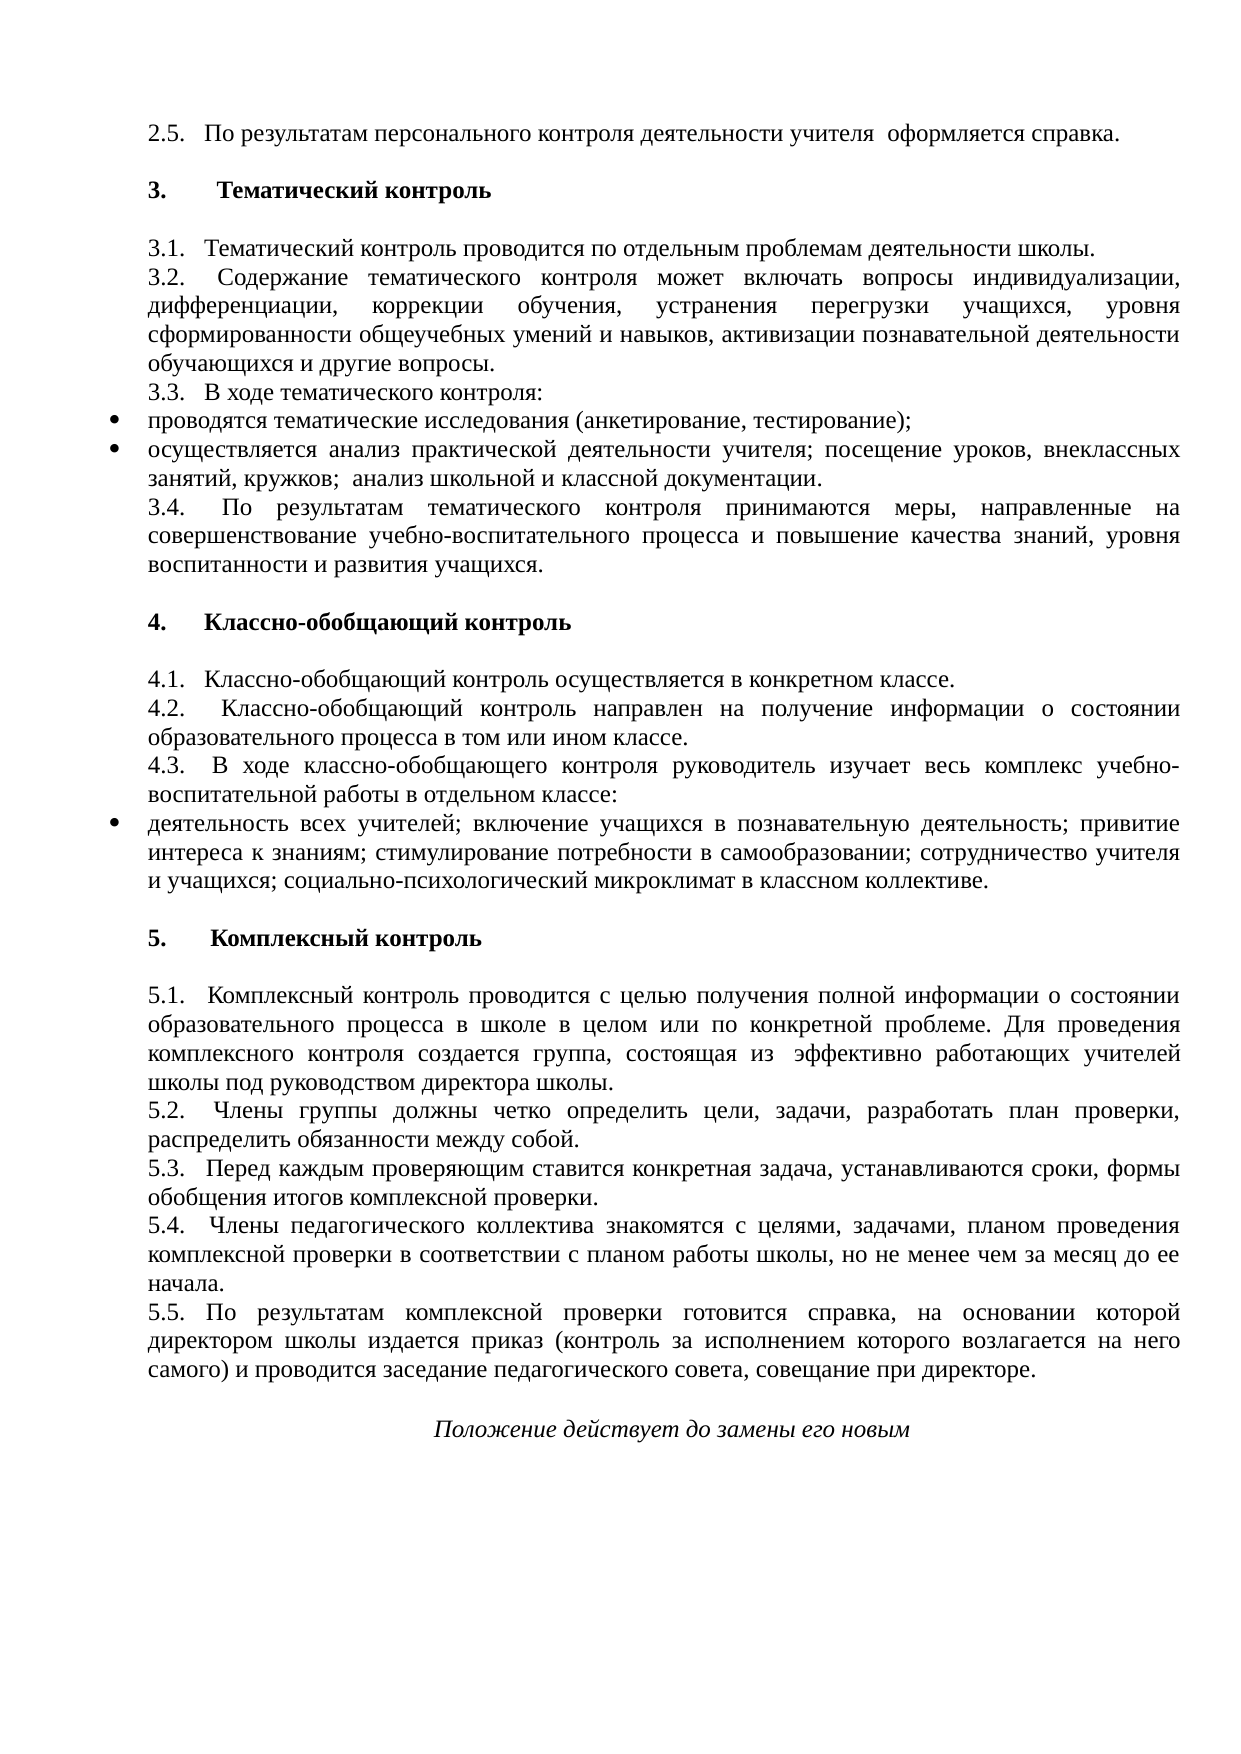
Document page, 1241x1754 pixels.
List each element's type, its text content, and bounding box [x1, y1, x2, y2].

text 5.1. Комплексный контроль проводится с целью получения полной информации о состоянии образовательного процесса в школе в целом или по конкретной проблеме. Для проведения комплексного контроля создается группа, состоящая из эффективно работающих учителей школы под руководством директора школы. [148, 981, 1181, 1096]
list проводятся тематические исследования (анкетирование, тестирование); [110, 406, 1181, 434]
text 3.2. Содержание тематического контроля может включать вопросы индивидуализации, дифференциации, коррекции обучения, устранения перегрузки учащихся, уровня сформированности общеучебных умений и навыков, активизации познавательной деятельности обучающихся и другие вопросы. [148, 262, 1181, 377]
text 5.3. Перед каждым проверяющим ставится конкретная задача, устанавливаются сроки, формы обобщения итогов комплексной проверки. [148, 1153, 1181, 1211]
text 4.1. Классно-обобщающий контроль осуществляется в конкретном классе. [148, 664, 1181, 693]
text Положение действует до замены его новым [118, 1414, 1152, 1443]
text 4. Классно-обобщающий контроль [148, 607, 1181, 636]
list деятельность всех учителей; включение учащихся в познавательную деятельность; привитие интереса к знаниям; стимулирование потребности в самообразовании; сотрудничество учителя и учащихся; социально-психологический микроклимат в классном коллективе. [110, 808, 1181, 894]
list осуществляется анализ практической деятельности учителя; посещение уроков, внеклассных занятий, кружков; анализ школьной и классной документации. [110, 434, 1181, 492]
text 3.4. По результатам тематического контроля принимаются меры, направленные на совершенствование учебно-воспитательного процесса и повышение качества знаний, уровня воспитанности и развития учащихся. [148, 492, 1181, 578]
text 3. Тематический контроль [148, 176, 1181, 204]
text 3.1. Тематический контроль проводится по отдельным проблемам деятельности школы. [148, 233, 1181, 262]
text 4.2. Классно-обобщающий контроль направлен на получение информации о состоянии образовательного процесса в том или ином классе. [148, 693, 1181, 751]
text 2.5. По результатам персонального контроля деятельности учителя оформляется справка. [148, 118, 1181, 147]
text 5.2. Члены группы должны четко определить цели, задачи, разработать план проверки, распределить обязанности между собой. [148, 1096, 1181, 1153]
text 5. Комплексный контроль [148, 923, 1181, 952]
text 4.3. В ходе классно-обобщающего контроля руководитель изучает весь комплекс учебно-воспитательной работы в отдельном классе: [148, 751, 1181, 808]
text 5.5. По результатам комплексной проверки готовится справка, на основании которой директором школы издается приказ (контроль за исполнением которого возлагается на него самого) и проводится заседание педагогического совета, совещание при директоре. [148, 1297, 1181, 1383]
text 5.4. Члены педагогического коллектива знакомятся с целями, задачами, планом проведения комплексной проверки в соответствии с планом работы школы, но не менее чем за месяц до ее начала. [148, 1211, 1181, 1297]
text 3.3. В ходе тематического контроля: [148, 377, 1181, 406]
